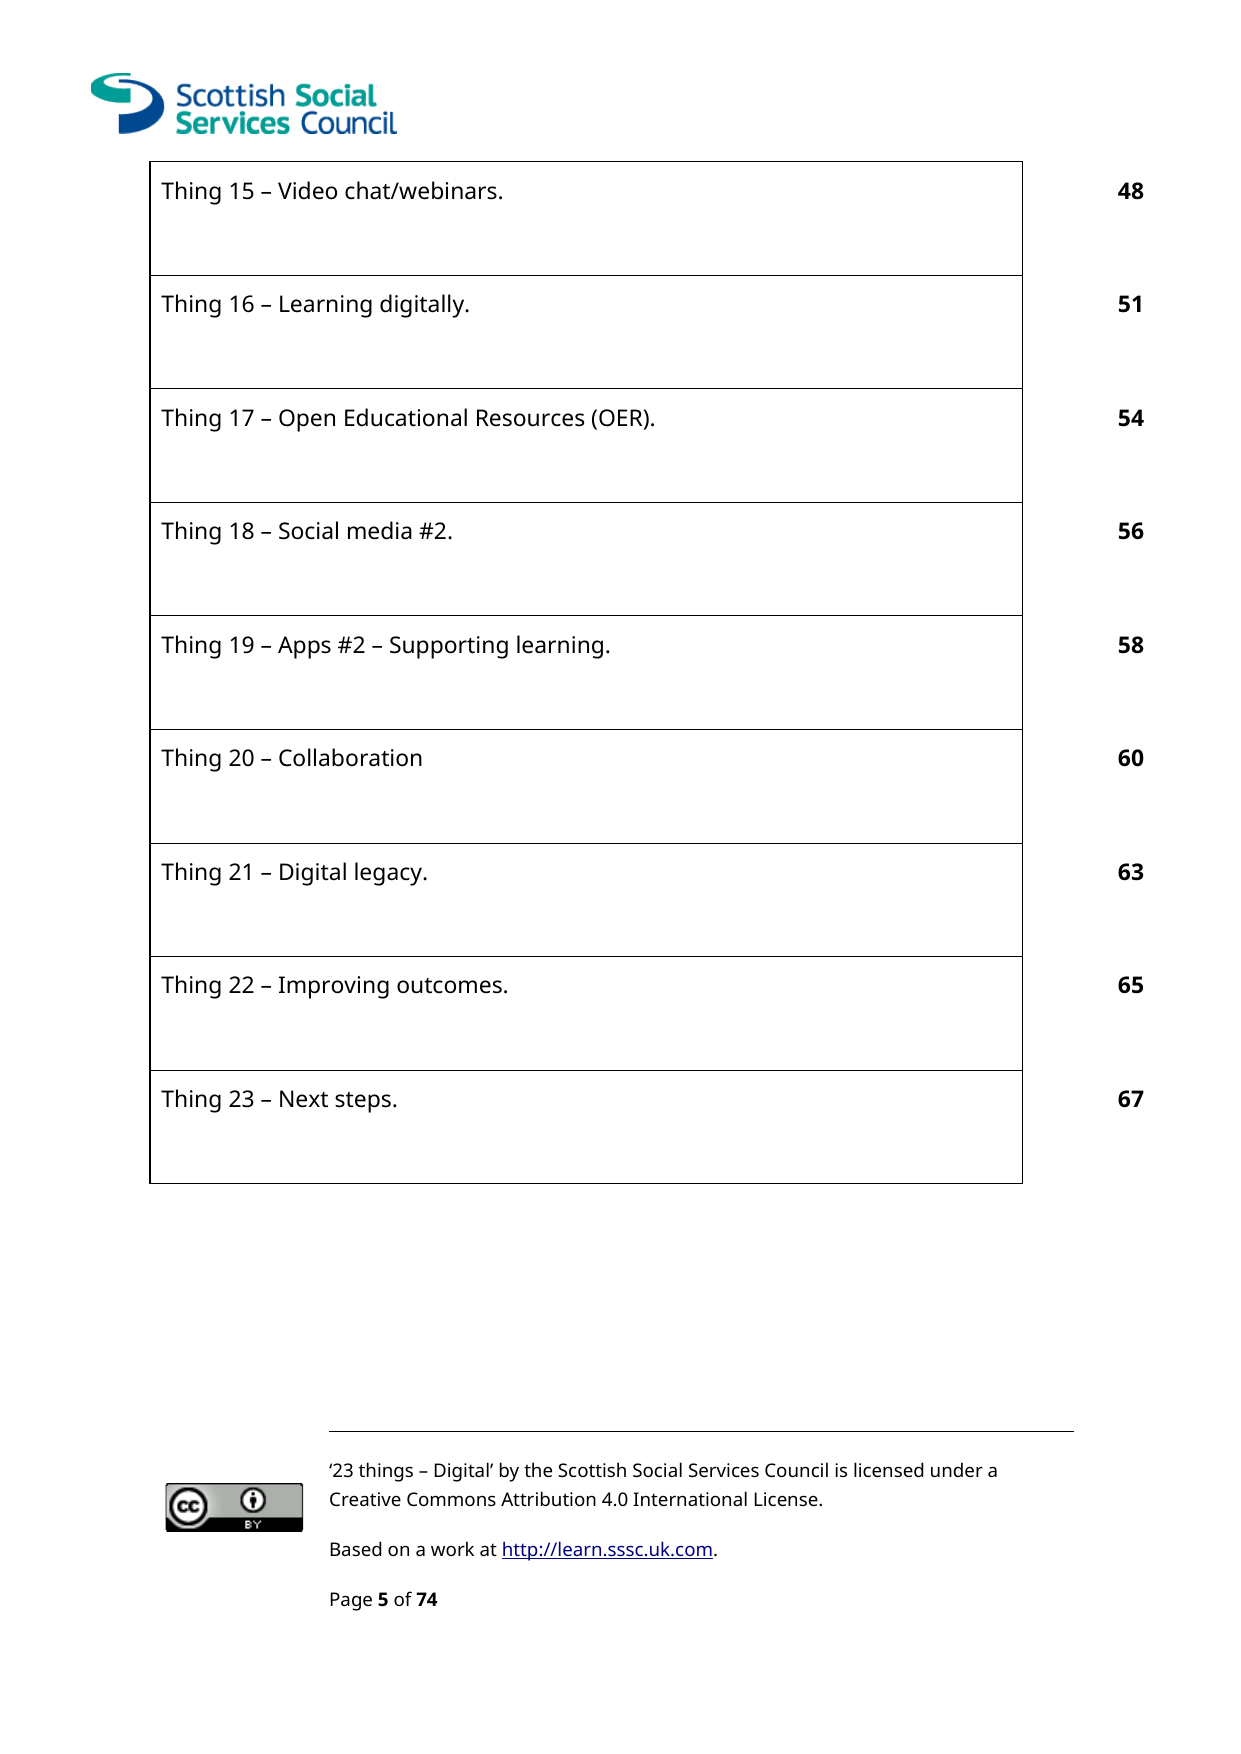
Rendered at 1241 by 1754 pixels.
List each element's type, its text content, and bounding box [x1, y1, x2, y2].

table_cell 67 [1023, 1070, 1155, 1183]
table_cell Thing 16 – Learning digitally. [151, 276, 1022, 388]
table_cell Thing 20 – Collaboration [151, 730, 1022, 842]
table_cell 56 [1023, 502, 1155, 615]
table_cell 60 [1023, 729, 1155, 842]
table_cell Thing 23 – Next steps. [151, 1071, 1022, 1183]
table_cell Thing 19 – Apps #2 – Supporting learning. [151, 616, 1022, 729]
table_cell 48 [1023, 161, 1155, 275]
table_cell Thing 15 – Video chat/webinars. [151, 162, 1022, 275]
table_cell 65 [1023, 956, 1155, 1069]
table_cell Thing 17 – Open Educational Resources (OER). [151, 389, 1022, 502]
table_cell Thing 22 – Improving outcomes. [151, 957, 1022, 1069]
table_cell 58 [1023, 615, 1155, 729]
table_cell 54 [1023, 388, 1155, 502]
table_cell 63 [1023, 843, 1155, 956]
table_cell 51 [1023, 275, 1155, 388]
table_cell Thing 18 – Social media #2. [151, 503, 1022, 615]
table_cell Thing 21 – Digital legacy. [151, 844, 1022, 956]
